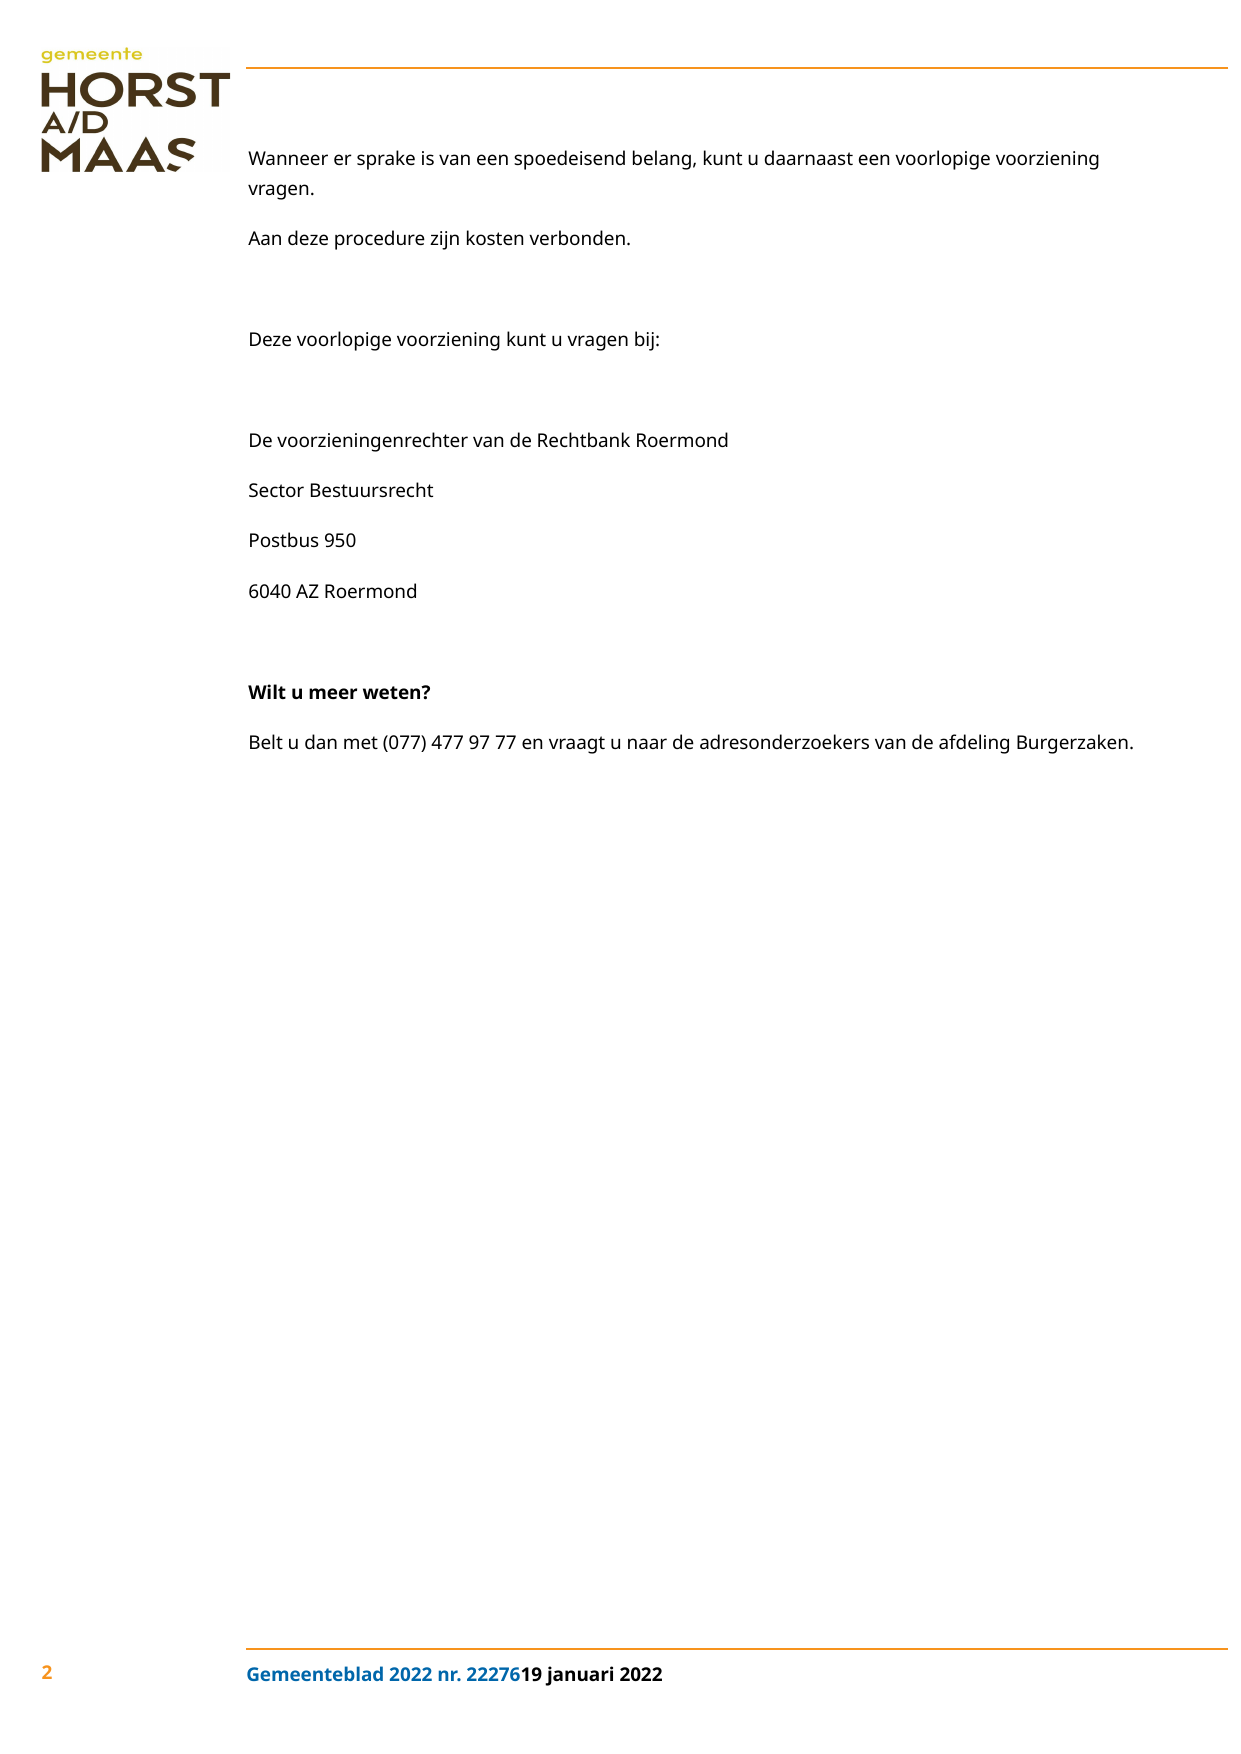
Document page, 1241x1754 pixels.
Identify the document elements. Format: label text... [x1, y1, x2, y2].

text Sector Bestuursrecht [248, 477, 1152, 503]
text Belt u dan met (077) 477 97 77 en vraagt u naar de adresonderzoekers van de afdeling Burgerzaken. [248, 729, 1152, 755]
text Wilt u meer weten? [248, 679, 1152, 705]
text Postbus 950 [248, 528, 1152, 553]
text 6040 AZ Roermond [248, 578, 1152, 604]
picture [41, 47, 231, 172]
text De voorzieningenrechter van de Rechtbank Roermond [248, 427, 1152, 453]
text Deze voorlopige voorziening kunt u vragen bij: [248, 326, 1152, 352]
text Wanneer er sprake is van een spoedeisend belang, kunt u daarnaast een voorlopige voorziening vragen. [248, 145, 1152, 201]
text Aan deze procedure zijn kosten verbonden. [248, 225, 1152, 251]
